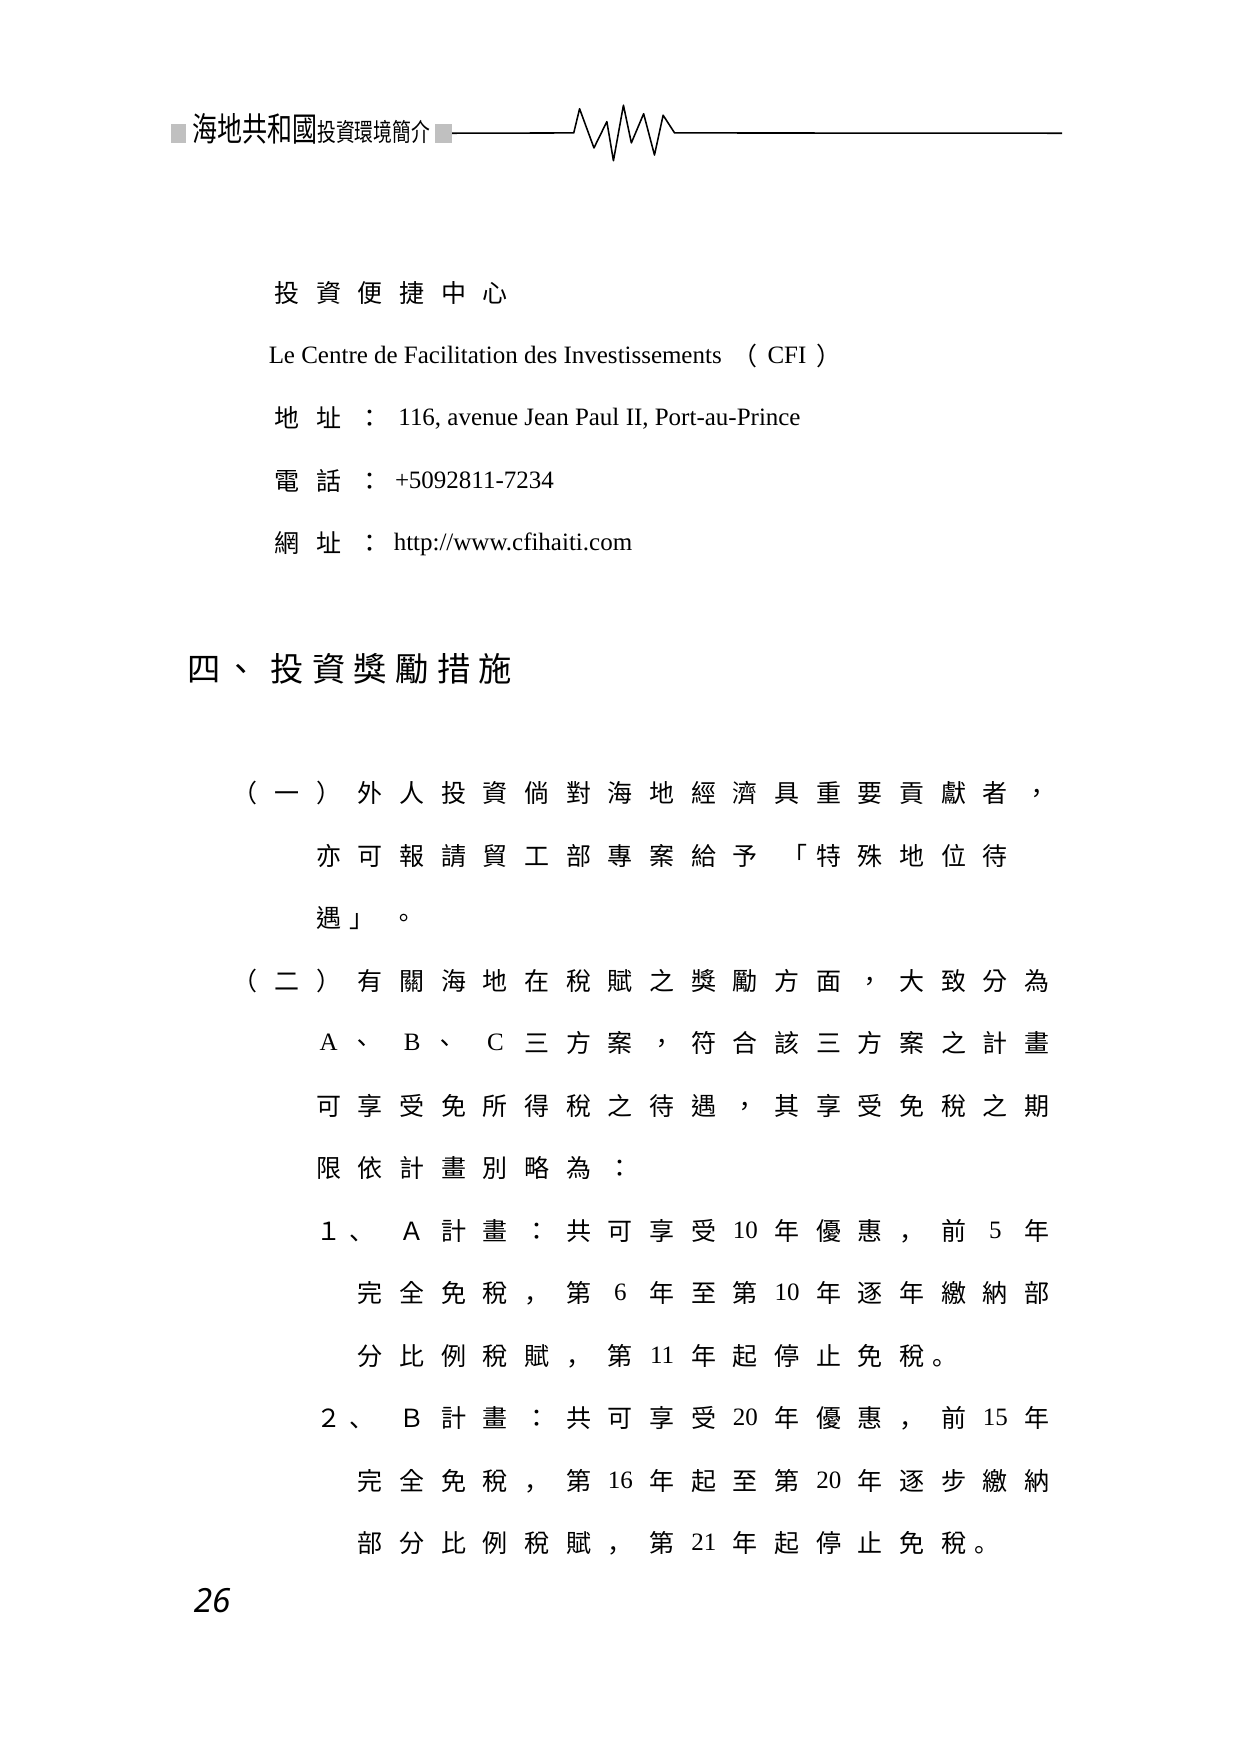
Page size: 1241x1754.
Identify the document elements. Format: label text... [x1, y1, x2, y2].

text 地址：116, avenue Jean Paul II, Port-au-Prince [183, 375, 1058, 438]
text 四、投資獎勵措施 [183, 625, 1058, 688]
text 投資便捷中心 [183, 250, 1058, 313]
text ２、Ｂ計畫：共可享受20年優惠，前15年完全免稅，第16年起至第20年逐步繳納部分比例稅賦，第21年起停止免稅。 [281, 1375, 1058, 1563]
text （一）外人投資倘對海地經濟具重要貢獻者，亦可報請貿工部專案給予「特殊地位待遇」。 [207, 750, 1058, 938]
text Le Centre de Facilitation des Investissements（CFI） [183, 313, 1058, 375]
text （二）有關海地在稅賦之獎勵方面，大致分為A、B、C三方案，符合該三方案之計畫可享受免所得稅之待遇，其享受免稅之期限依計畫別略為： [207, 938, 1058, 1188]
text １、Ａ計畫：共可享受10年優惠，前5年完全免稅，第6年至第10年逐年繳納部分比例稅賦，第11年起停止免稅。 [281, 1188, 1058, 1375]
text 網址：http://www.cfihaiti.com [183, 500, 1058, 563]
text 電話：+5092811-7234 [183, 438, 1058, 500]
